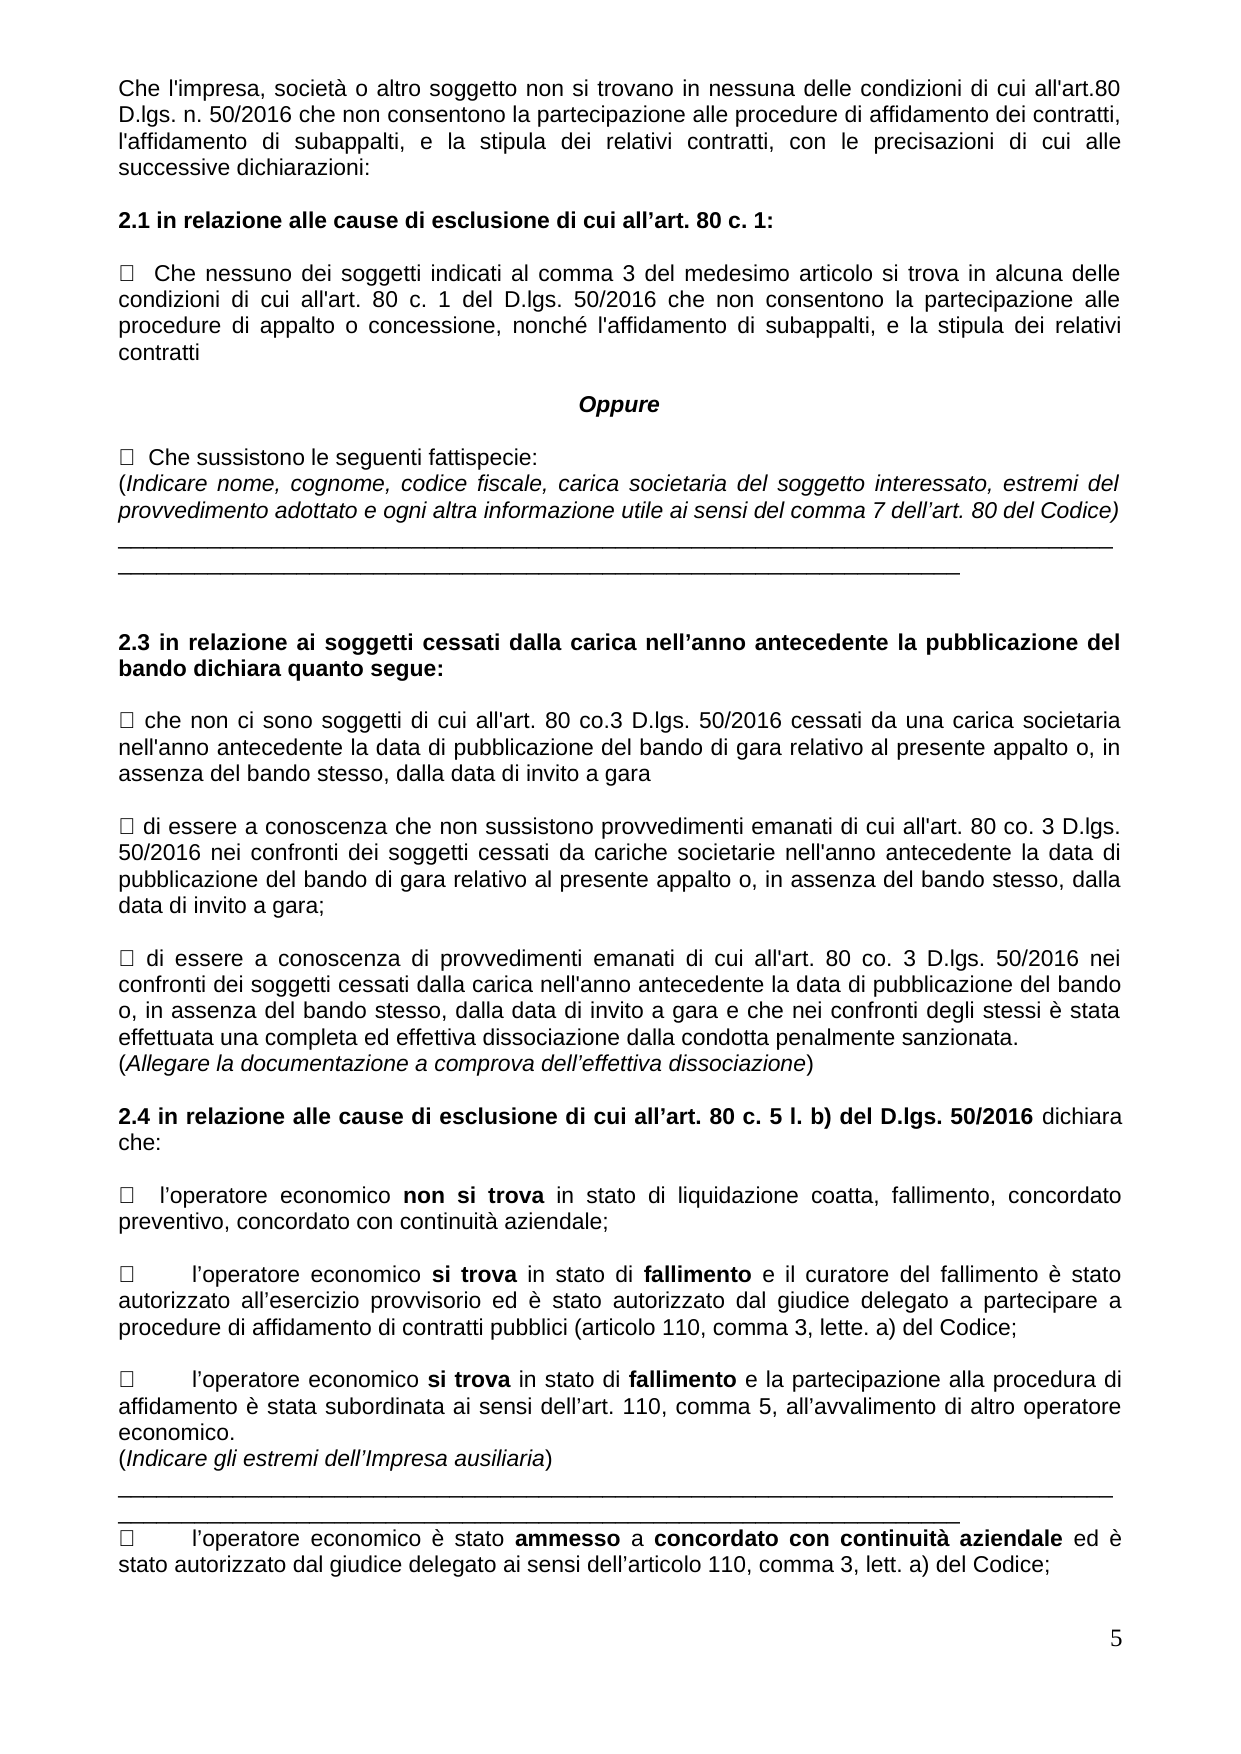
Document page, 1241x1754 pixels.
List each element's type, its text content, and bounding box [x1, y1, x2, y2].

text Oppure [118, 391, 1122, 418]
text  di essere a conoscenza che non sussistono provvedimenti emanati di cui all'art. 80 co. 3 D.lgs. 50/2016 nei confronti dei soggetti cessati da cariche societarie nell'anno antecedente la data di pubblicazione del bando di gara relativo al presente appalto o, in assenza del bando stesso, dalla data di invito a gara; [118, 813, 1122, 918]
text (Indicare nome, cognome, codice fiscale, carica societaria del soggetto interessato, estremi del provvedimento adottato e ogni altra informazione utile ai sensi del comma 7 dell’art. 80 del Codice) [118, 470, 1122, 523]
text ________________________________________________________________________________________________________________________________________________ [118, 523, 1122, 576]
text (Allegare la documentazione a comprova dell’effettiva dissociazione) [118, 1050, 1122, 1076]
text  l’operatore economico si trova in stato di fallimento e il curatore del fallimento è stato autorizzato all’esercizio provvisorio ed è stato autorizzato dal giudice delegato a partecipare a procedure di affidamento di contratti pubblici (articolo 110, comma 3, lette. a) del Codice; [118, 1261, 1122, 1340]
text  Che sussistono le seguenti fattispecie: [118, 444, 1122, 470]
text  Che nessuno dei soggetti indicati al comma 3 del medesimo articolo si trova in alcuna delle condizioni di cui all'art. 80 c. 1 del D.lgs. 50/2016 che non consentono la partecipazione alle procedure di appalto o concessione, nonché l'affidamento di subappalti, e la stipula dei relativi contratti [118, 259, 1122, 365]
text 2.3 in relazione ai soggetti cessati dalla carica nell’anno antecedente la pubblicazione del bando dichiara quanto segue: [118, 628, 1122, 681]
text  di essere a conoscenza di provvedimenti emanati di cui all'art. 80 co. 3 D.lgs. 50/2016 nei confronti dei soggetti cessati dalla carica nell'anno antecedente la data di pubblicazione del bando o, in assenza del bando stesso, dalla data di invito a gara e che nei confronti degli stessi è stata effettuata una completa ed effettiva dissociazione dalla condotta penalmente sanzionata. [118, 945, 1122, 1050]
text  l’operatore economico si trova in stato di fallimento e la partecipazione alla procedura di affidamento è stata subordinata ai sensi dell’art. 110, comma 5, all’avvalimento di altro operatore economico. [118, 1366, 1122, 1445]
text  l’operatore economico non si trova in stato di liquidazione coatta, fallimento, concordato preventivo, concordato con continuità aziendale; [118, 1182, 1122, 1234]
text Che l'impresa, società o altro soggetto non si trovano in nessuna delle condizioni di cui all'art.80 D.lgs. n. 50/2016 che non consentono la partecipazione alle procedure di affidamento dei contratti, l'affidamento di subappalti, e la stipula dei relativi contratti, con le precisazioni di cui alle successive dichiarazioni: [118, 75, 1122, 180]
text (Indicare gli estremi dell’Impresa ausiliaria) [118, 1445, 1122, 1472]
text ________________________________________________________________________________________________________________________________________________ [118, 1472, 1122, 1524]
text 2.4 in relazione alle cause di esclusione di cui all’art. 80 c. 5 l. b) del D.lgs. 50/2016 dichiara che: [118, 1103, 1122, 1156]
text  l’operatore economico è stato ammesso a concordato con continuità aziendale ed è stato autorizzato dal giudice delegato ai sensi dell’articolo 110, comma 3, lett. a) del Codice; [118, 1524, 1122, 1577]
text 2.1 in relazione alle cause di esclusione di cui all’art. 80 c. 1: [118, 207, 1122, 233]
text  che non ci sono soggetti di cui all'art. 80 co.3 D.lgs. 50/2016 cessati da una carica societaria nell'anno antecedente la data di pubblicazione del bando di gara relativo al presente appalto o, in assenza del bando stesso, dalla data di invito a gara [118, 707, 1122, 787]
